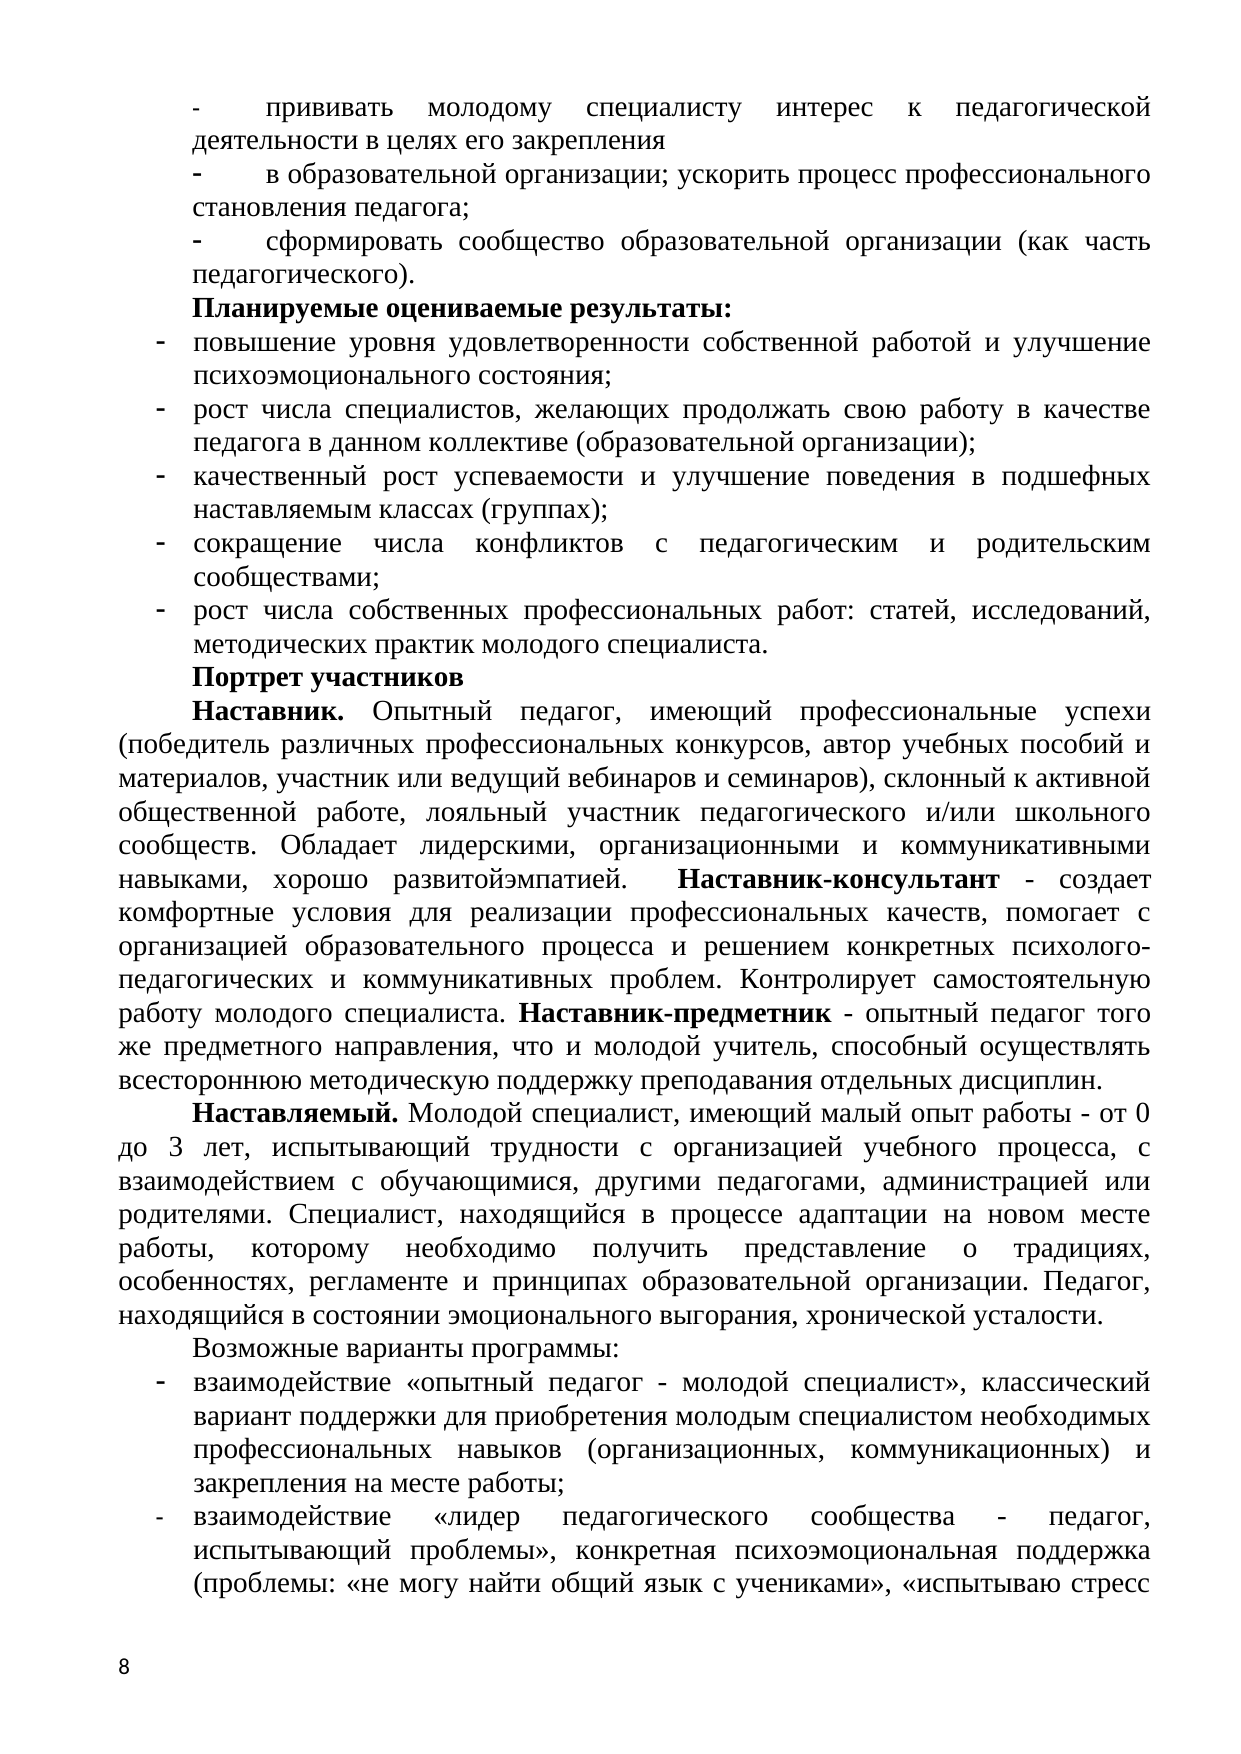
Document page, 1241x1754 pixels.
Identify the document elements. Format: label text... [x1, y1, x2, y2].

list повышение уровня удовлетворенности собственной работой и улучшение психоэмоционального состояния; [156, 324, 1152, 391]
list качественный рост успеваемости и улучшение поведения в подшефных наставляемым классах (группах); [156, 458, 1152, 525]
text Портрет участников [118, 659, 1152, 693]
list сформировать сообщество образовательной организации (как часть педагогического). [192, 223, 1152, 290]
text Возможные варианты программы: [118, 1330, 1152, 1364]
text Наставляемый. Молодой специалист, имеющий малый опыт работы - от 0 до 3 лет, испытывающий трудности с организацией учебного процесса, с взаимодействием с обучающимися, другими педагогами, администрацией или родителями. Специалист, находящийся в процессе адаптации на новом месте работы, которому необходимо получить представление о традициях, особенностях, регламенте и принципах образовательной организации. Педагог, находящийся в состоянии эмоционального выгорания, хронической усталости. [118, 1096, 1152, 1330]
text Наставник. Опытный педагог, имеющий профессиональные успехи (победитель различных профессиональных конкурсов, автор учебных пособий и материалов, участник или ведущий вебинаров и семинаров), склонный к активной общественной работе, лояльный участник педагогического и/или школьного сообществ. Обладает лидерскими, организационными и коммуникативными навыками, хорошо развитойэмпатией. Наставник-консультант - создает комфортные условия для реализации профессиональных качеств, помогает с организацией образовательного процесса и решением конкретных психолого-педагогических и коммуникативных проблем. Контролирует самостоятельную работу молодого специалиста. Наставник-предметник - опытный педагог того же предметного направления, что и молодой учитель, способный осуществлять всестороннюю методическую поддержку преподавания отдельных дисциплин. [118, 693, 1152, 1096]
list взаимодействие «опытный педагог - молодой специалист», классический вариант поддержки для приобретения молодым специалистом необходимых профессиональных навыков (организационных, коммуникационных) и закрепления на месте работы; [156, 1364, 1152, 1498]
list сокращение числа конфликтов с педагогическим и родительским сообществами; [156, 525, 1152, 592]
list прививать молодому специалисту интерес к педагогической деятельности в целях его закрепления [192, 89, 1152, 156]
list в образовательной организации; ускорить процесс профессионального становления педагога; [192, 156, 1152, 223]
list рост числа специалистов, желающих продолжать свою работу в качестве педагога в данном коллективе (образовательной организации); [156, 391, 1152, 458]
text Планируемые оцениваемые результаты: [118, 290, 1152, 324]
list рост числа собственных профессиональных работ: статей, исследований, методических практик молодого специалиста. [156, 592, 1152, 659]
list взаимодействие «лидер педагогического сообщества - педагог, испытывающий проблемы», конкретная психоэмоциональная поддержка (проблемы: «не могу найти общий язык с учениками», «испытываю стресс [156, 1498, 1152, 1599]
